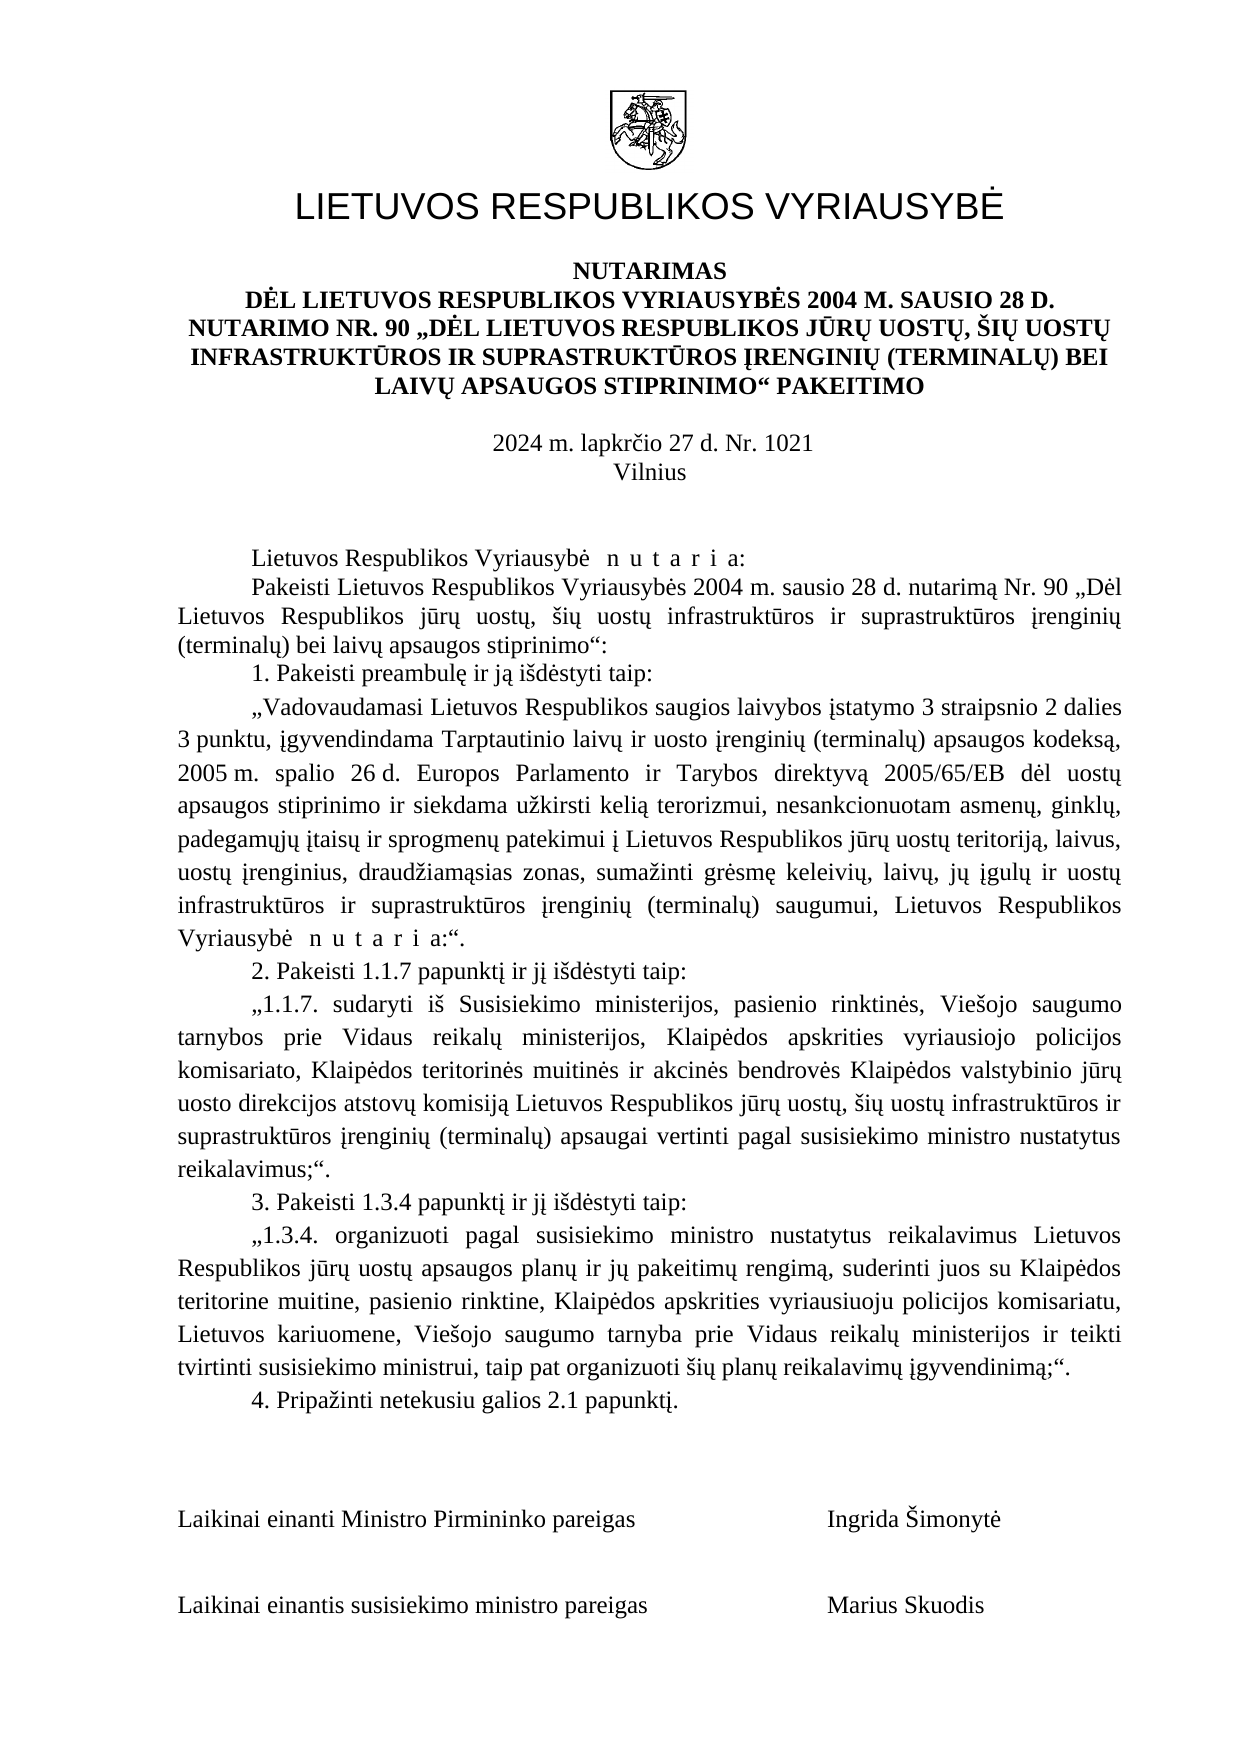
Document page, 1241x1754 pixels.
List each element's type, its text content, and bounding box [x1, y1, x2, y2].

text 2. Pakeisti 1.1.7 papunktį ir jį išdėstyti taip: [177, 956, 1122, 984]
text 3. Pakeisti 1.3.4 papunktį ir jį išdėstyti taip: [177, 1187, 1122, 1216]
text 1. Pakeisti preambulę ir ją išdėstyti taip: [177, 658, 1122, 687]
text „1.3.4. organizuoti pagal susisiekimo ministro nustatytus reikalavimus Lietuvos Respublikos jūrų uostų apsaugos planų ir jų pakeitimų rengimą, suderinti juos su Klaipėdos teritorine muitine, pasienio rinktine, Klaipėdos apskrities vyriausiuoju policijos komisariatu, Lietuvos kariuomene, Viešojo saugumo tarnyba prie Vidaus reikalų ministerijos ir teikti tvirtinti susisiekimo ministrui, taip pat organizuoti šių planų reikalavimų įgyvendinimą;“. [177, 1220, 1122, 1381]
text Lietuvos Respublikos Vyriausybė [177, 184, 1122, 227]
text Vilnius [177, 457, 1122, 486]
subtitle DĖL LIETUVOS RESPUBLIKOS VYRIAUSYBĖS 2004 m. sausio 28 d. NUTARIMO Nr. 90 „DĖL LIETUVOS RESPUBLIKOS JŪRŲ UOSTŲ, ŠIŲ UOSTŲ INFRASTRUKTŪROS IR SUPRASTRUKTŪROS ĮRENGINIŲ (TERMINALŲ) BEI LAIVŲ APSAUGOS STIPRINIMO“ PAKEITIMO [177, 285, 1122, 400]
text Laikinai einanti Ministro Pirmininko pareigas Ingrida Šimonytė [177, 1504, 1122, 1533]
text Lietuvos Respublikos Vyriausybė nutaria: [177, 543, 1122, 572]
text „1.1.7. sudaryti iš Susisiekimo ministerijos, pasienio rinktinės, Viešojo saugumo tarnybos prie Vidaus reikalų ministerijos, Klaipėdos apskrities vyriausiojo policijos komisariato, Klaipėdos teritorinės muitinės ir akcinės bendrovės Klaipėdos valstybinio jūrų uosto direkcijos atstovų komisiją Lietuvos Respublikos jūrų uostų, šių uostų infrastruktūros ir suprastruktūros įrenginių (terminalų) apsaugai vertinti pagal susisiekimo ministro nustatytus reikalavimus;“. [177, 989, 1122, 1183]
text „Vadovaudamasi Lietuvos Respublikos saugios laivybos įstatymo 3 straipsnio 2 dalies 3 punktu, įgyvendindama Tarptautinio laivų ir uosto įrenginių (terminalų) apsaugos kodeksą, 2005 m. spalio 26 d. Europos Parlamento ir Tarybos direktyvą 2005/65/EB dėl uostų apsaugos stiprinimo ir siekdama užkirsti kelią terorizmui, nesankcionuotam asmenų, ginklų, padegamųjų įtaisų ir sprogmenų patekimui į Lietuvos Respublikos jūrų uostų teritoriją, laivus, uostų įrenginius, draudžiamąsias zonas, sumažinti grėsmę keleivių, laivų, jų įgulų ir uostų infrastruktūros ir suprastruktūros įrenginių (terminalų) saugumui, Lietuvos Respublikos Vyriausybė nutaria:“. [177, 692, 1122, 951]
text 4. Pripažinti netekusiu galios 2.1 papunktį. [177, 1385, 1122, 1414]
text Laikinai einantis susisiekimo ministro pareigas Marius Skuodis [177, 1591, 1122, 1619]
text Pakeisti Lietuvos Respublikos Vyriausybės 2004 m. sausio 28 d. nutarimą Nr. 90 „Dėl Lietuvos Respublikos jūrų uostų, šių uostų infrastruktūros ir suprastruktūros įrenginių (terminalų) bei laivų apsaugos stiprinimo“: [177, 572, 1122, 658]
text nutarimas [177, 256, 1122, 285]
text 2024 m. lapkrčio 27 d. Nr. 1021 [177, 428, 1122, 457]
